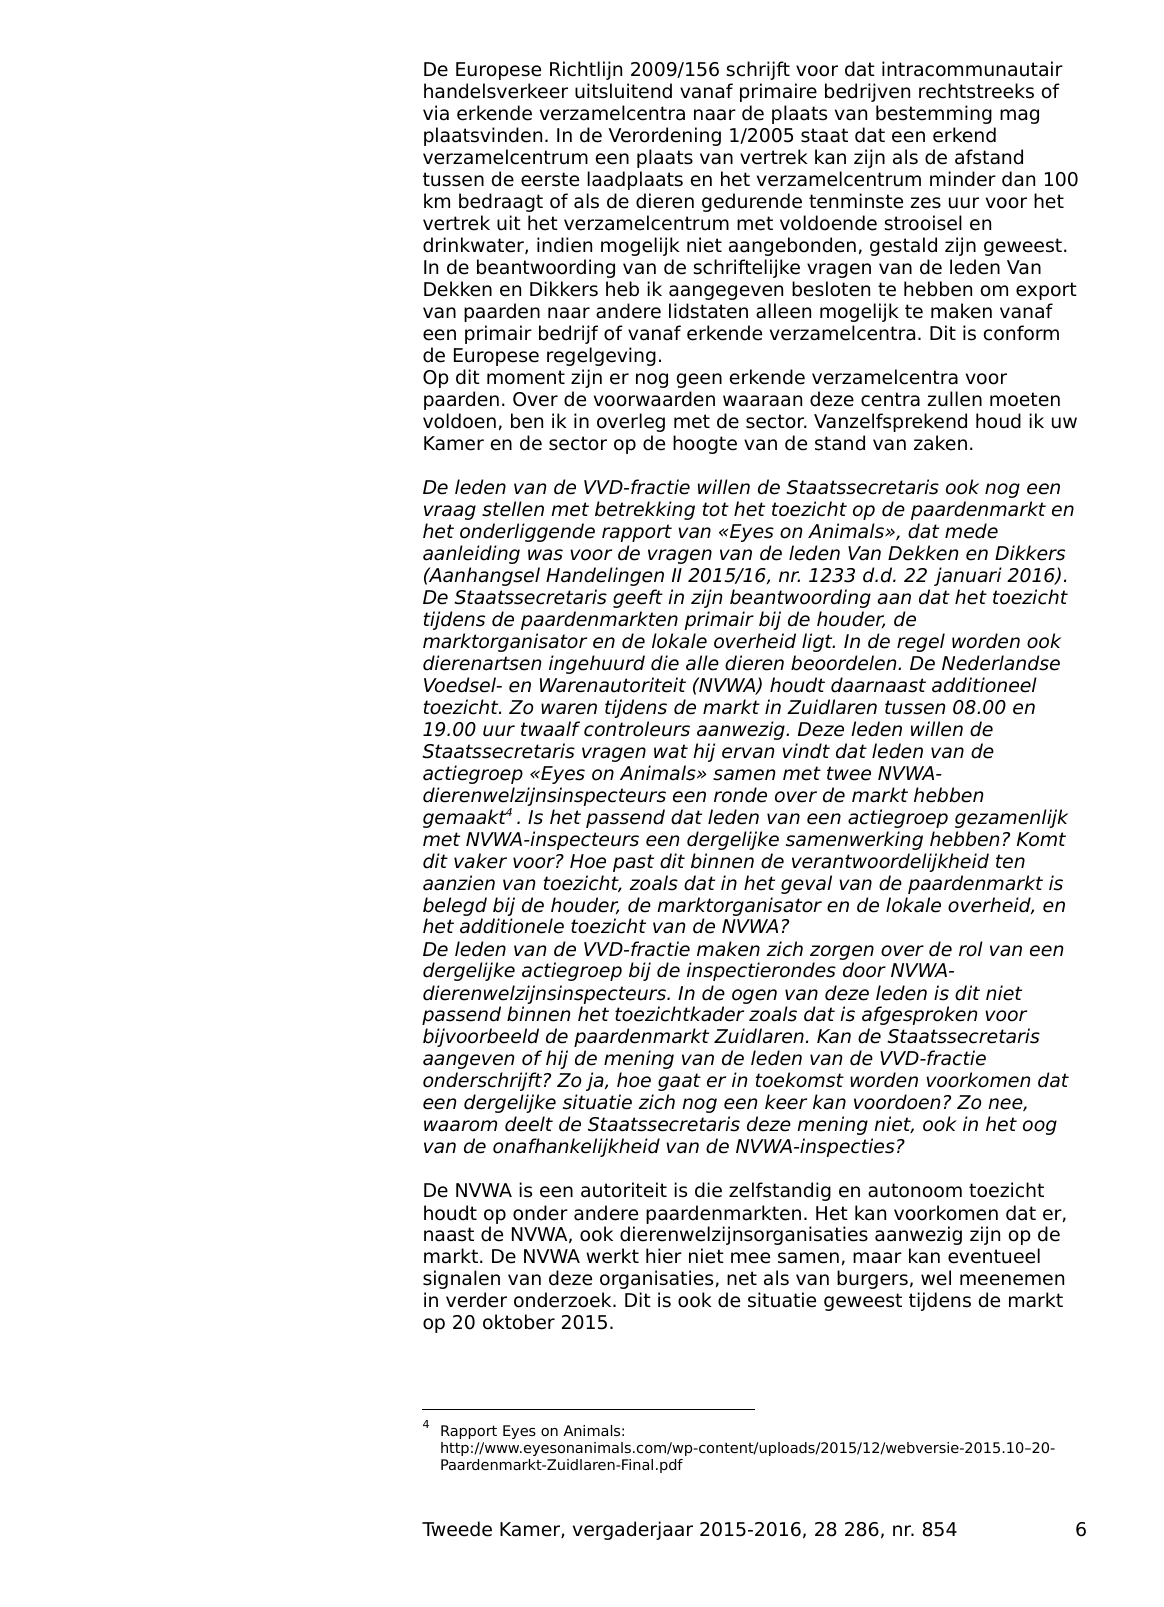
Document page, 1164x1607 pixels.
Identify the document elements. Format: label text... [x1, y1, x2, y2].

text Rapport Eyes on Animals: http://www.eyesonanimals.com/wp-content/uploads/2015/12/webversie-2015.10–20-Paardenmarkt-Zuidlaren-Final.pdf [422, 1418, 1087, 1474]
text Op dit moment zijn er nog geen erkende verzamelcentra voor paarden. Over de voorwaarden waaraan deze centra zullen moeten voldoen, ben ik in overleg met de sector. Vanzelfsprekend houd ik uw Kamer en de sector op de hoogte van de stand van zaken. [422, 367, 1087, 455]
text De NVWA is een autoriteit is die zelfstandig en autonoom toezicht houdt op onder andere paardenmarkten. Het kan voorkomen dat er, naast de NVWA, ook dierenwelzijnsorganisaties aanwezig zijn op de markt. De NVWA werkt hier niet mee samen, maar kan eventueel signalen van deze organisaties, net als van burgers, wel meenemen in verder onderzoek. Dit is ook de situatie geweest tijdens de markt op 20 oktober 2015. [422, 1180, 1087, 1334]
text De leden van de VVD-fractie maken zich zorgen over de rol van een dergelijke actiegroep bij de inspectierondes door NVWA-dierenwelzijnsinspecteurs. In de ogen van deze leden is dit niet passend binnen het toezichtkader zoals dat is afgesproken voor bijvoorbeeld de paardenmarkt Zuidlaren. Kan de Staatssecretaris aangeven of hij de mening van de leden van de VVD-fractie onderschrijft? Zo ja, hoe gaat er in toekomst worden voorkomen dat een dergelijke situatie zich nog een keer kan voordoen? Zo nee, waarom deelt de Staatssecretaris deze mening niet, ook in het oog van de onafhankelijkheid van de NVWA-inspecties? [422, 938, 1087, 1158]
text De Europese Richtlijn 2009/156 schrijft voor dat intracommunautair handelsverkeer uitsluitend vanaf primaire bedrijven rechtstreeks of via erkende verzamelcentra naar de plaats van bestemming mag plaatsvinden. In de Verordening 1/2005 staat dat een erkend verzamelcentrum een plaats van vertrek kan zijn als de afstand tussen de eerste laadplaats en het verzamelcentrum minder dan 100 km bedraagt of als de dieren gedurende tenminste zes uur voor het vertrek uit het verzamelcentrum met voldoende strooisel en drinkwater, indien mogelijk niet aangebonden, gestald zijn geweest. [422, 59, 1087, 257]
text De leden van de VVD-fractie willen de Staatssecretaris ook nog een vraag stellen met betrekking tot het toezicht op de paardenmarkt en het onderliggende rapport van «Eyes on Animals», dat mede aanleiding was voor de vragen van de leden Van Dekken en Dikkers (Aanhangsel Handelingen II 2015/16, nr. 1233 d.d. 22 januari 2016). De Staatssecretaris geeft in zijn beantwoording aan dat het toezicht tijdens de paardenmarkten primair bij de houder, de marktorganisator en de lokale overheid ligt. In de regel worden ook dierenartsen ingehuurd die alle dieren beoordelen. De Nederlandse Voedsel- en Warenautoriteit (NVWA) houdt daarnaast additioneel toezicht. Zo waren tijdens de markt in Zuidlaren tussen 08.00 en 19.00 uur twaalf controleurs aanwezig. Deze leden willen de Staatssecretaris vragen wat hij ervan vindt dat leden van de actiegroep «Eyes on Animals» samen met twee NVWA-dierenwelzijnsinspecteurs een ronde over de markt hebben gemaakt. Is het passend dat leden van een actiegroep gezamenlijk met NVWA-inspecteurs een dergelijke samenwerking hebben? Komt dit vaker voor? Hoe past dit binnen de verantwoordelijkheid ten aanzien van toezicht, zoals dat in het geval van de paardenmarkt is belegd bij de houder, de marktorganisator en de lokale overheid, en het additionele toezicht van de NVWA? [422, 477, 1087, 938]
text In de beantwoording van de schriftelijke vragen van de leden Van Dekken en Dikkers heb ik aangegeven besloten te hebben om export van paarden naar andere lidstaten alleen mogelijk te maken vanaf een primair bedrijf of vanaf erkende verzamelcentra. Dit is conform de Europese regelgeving. [422, 257, 1087, 367]
